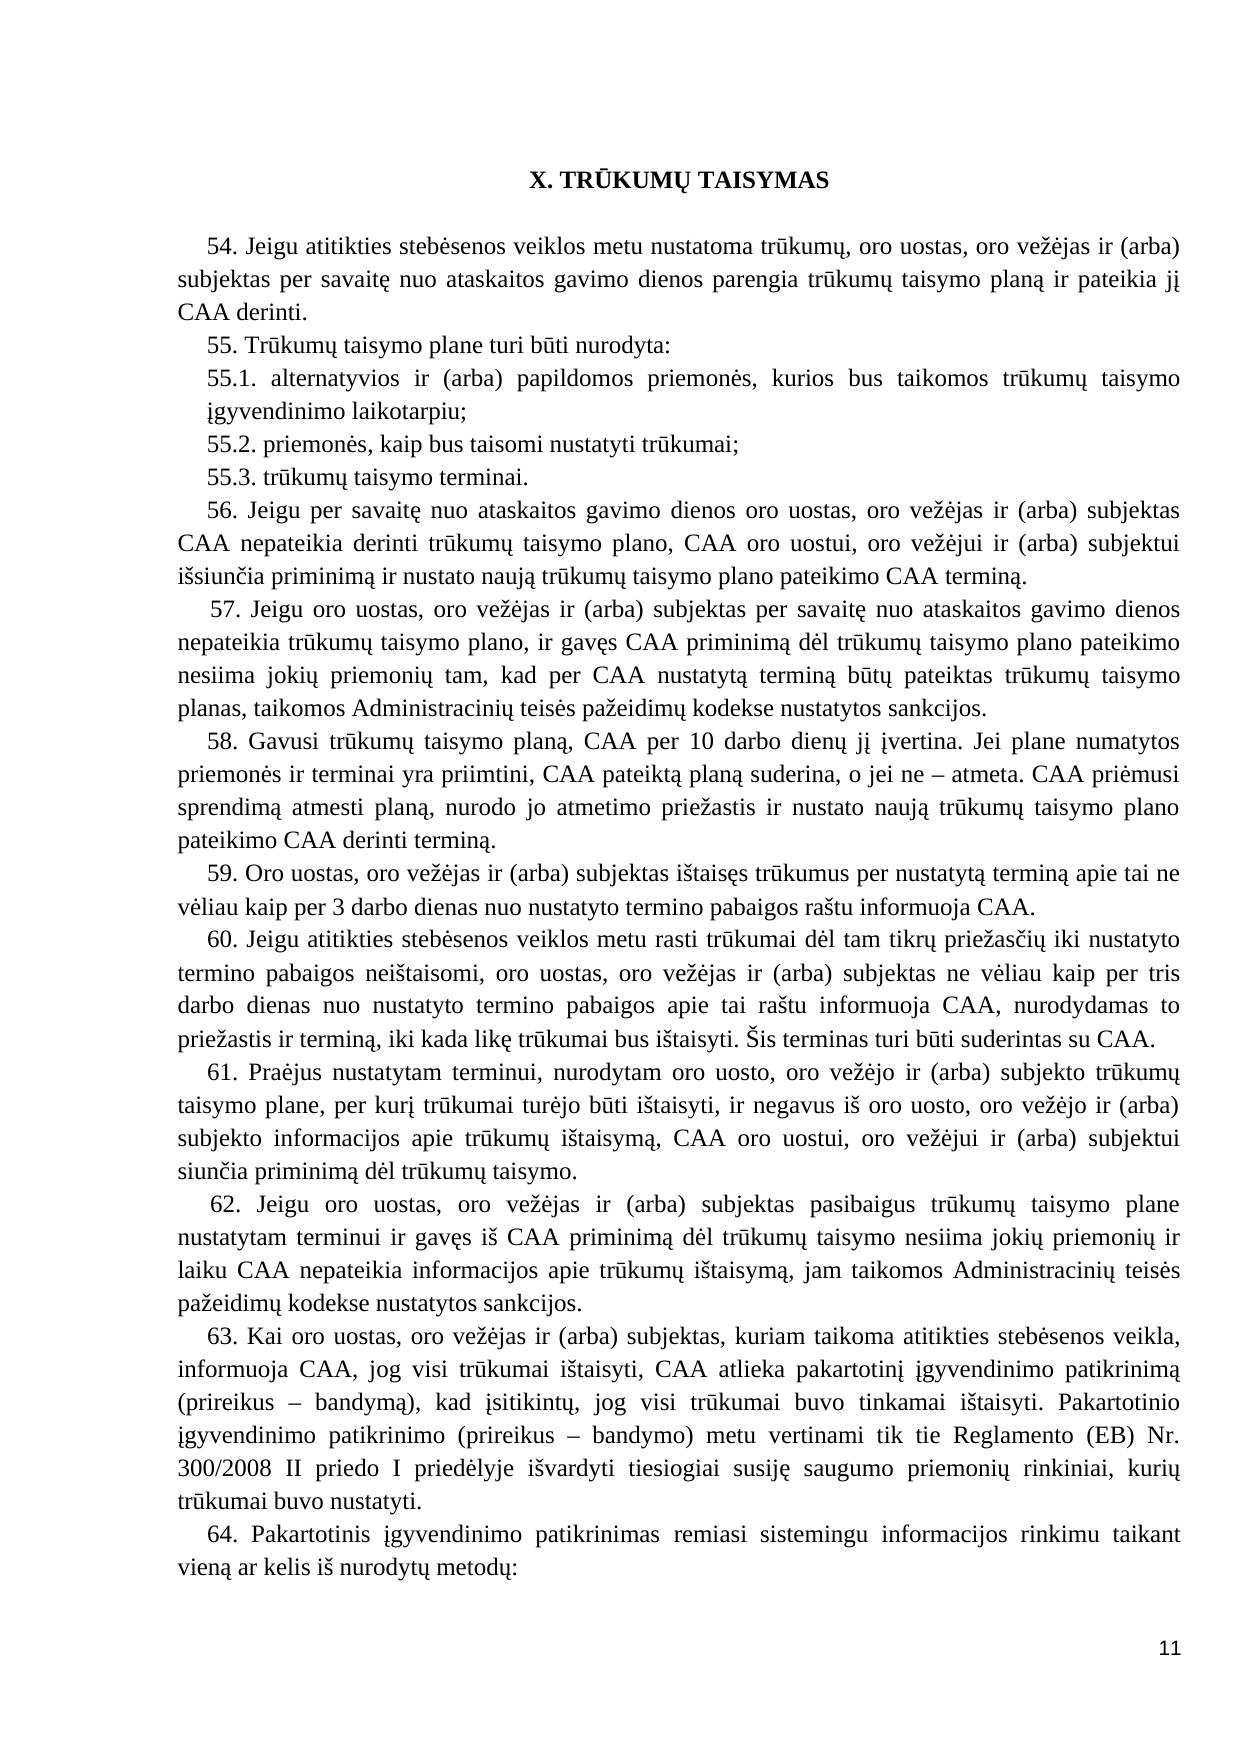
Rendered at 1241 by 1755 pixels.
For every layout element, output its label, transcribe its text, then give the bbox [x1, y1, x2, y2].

text 62. Jeigu oro uostas, oro vežėjas ir (arba) subjektas pasibaigus trūkumų taisymo plane nustatytam terminui ir gavęs iš CAA priminimą dėl trūkumų taisymo nesiima jokių priemonių ir laiku CAA nepateikia informacijos apie trūkumų ištaisymą, jam taikomos Administracinių teisės pažeidimų kodekse nustatytos sankcijos. [177, 1189, 1181, 1317]
text 55.2. priemonės, kaip bus taisomi nustatyti trūkumai; [177, 429, 1181, 458]
text 55. Trūkumų taisymo plane turi būti nurodyta: [177, 330, 1181, 359]
text 64. Pakartotinis įgyvendinimo patikrinimas remiasi sistemingu informacijos rinkimu taikant vieną ar kelis iš nurodytų metodų: [177, 1519, 1181, 1581]
text 55.1. alternatyvios ir (arba) papildomos priemonės, kurios bus taikomos trūkumų taisymo įgyvendinimo laikotarpiu; [207, 363, 1181, 425]
text X. TRŪKUMŲ TAISYMAS [177, 165, 1181, 194]
text 59. Oro uostas, oro vežėjas ir (arba) subjektas ištaisęs trūkumus per nustatytą terminą apie tai ne vėliau kaip per 3 darbo dienas nuo nustatyto termino pabaigos raštu informuoja CAA. [177, 858, 1181, 920]
text 60. Jeigu atitikties stebėsenos veiklos metu rasti trūkumai dėl tam tikrų priežasčių iki nustatyto termino pabaigos neištaisomi, oro uostas, oro vežėjas ir (arba) subjektas ne vėliau kaip per tris darbo dienas nuo nustatyto termino pabaigos apie tai raštu informuoja CAA, nurodydamas to priežastis ir terminą, iki kada likę trūkumai bus ištaisyti. Šis terminas turi būti suderintas su CAA. [177, 924, 1181, 1052]
text 58. Gavusi trūkumų taisymo planą, CAA per 10 darbo dienų jį įvertina. Jei plane numatytos priemonės ir terminai yra priimtini, CAA pateiktą planą suderina, o jei ne – atmeta. CAA priėmusi sprendimą atmesti planą, nurodo jo atmetimo priežastis ir nustato naują trūkumų taisymo plano pateikimo CAA derinti terminą. [177, 726, 1181, 854]
text 63. Kai oro uostas, oro vežėjas ir (arba) subjektas, kuriam taikoma atitikties stebėsenos veikla, informuoja CAA, jog visi trūkumai ištaisyti, CAA atlieka pakartotinį įgyvendinimo patikrinimą (prireikus – bandymą), kad įsitikintų, jog visi trūkumai buvo tinkamai ištaisyti. Pakartotinio įgyvendinimo patikrinimo (prireikus – bandymo) metu vertinami tik tie Reglamento (EB) Nr. 300/2008 II priedo I priedėlyje išvardyti tiesiogiai susiję saugumo priemonių rinkiniai, kurių trūkumai buvo nustatyti. [177, 1321, 1181, 1515]
text 55.3. trūkumų taisymo terminai. [177, 462, 1181, 491]
text 61. Praėjus nustatytam terminui, nurodytam oro uosto, oro vežėjo ir (arba) subjekto trūkumų taisymo plane, per kurį trūkumai turėjo būti ištaisyti, ir negavus iš oro uosto, oro vežėjo ir (arba) subjekto informacijos apie trūkumų ištaisymą, CAA oro uostui, oro vežėjui ir (arba) subjektui siunčia priminimą dėl trūkumų taisymo. [177, 1057, 1181, 1184]
text 54. Jeigu atitikties stebėsenos veiklos metu nustatoma trūkumų, oro uostas, oro vežėjas ir (arba) subjektas per savaitę nuo ataskaitos gavimo dienos parengia trūkumų taisymo planą ir pateikia jį CAA derinti. [177, 231, 1181, 326]
text 57. Jeigu oro uostas, oro vežėjas ir (arba) subjektas per savaitę nuo ataskaitos gavimo dienos nepateikia trūkumų taisymo plano, ir gavęs CAA priminimą dėl trūkumų taisymo plano pateikimo nesiima jokių priemonių tam, kad per CAA nustatytą terminą būtų pateiktas trūkumų taisymo planas, taikomos Administracinių teisės pažeidimų kodekse nustatytos sankcijos. [177, 594, 1181, 722]
text 56. Jeigu per savaitę nuo ataskaitos gavimo dienos oro uostas, oro vežėjas ir (arba) subjektas CAA nepateikia derinti trūkumų taisymo plano, CAA oro uostui, oro vežėjui ir (arba) subjektui išsiunčia priminimą ir nustato naują trūkumų taisymo plano pateikimo CAA terminą. [177, 495, 1181, 590]
